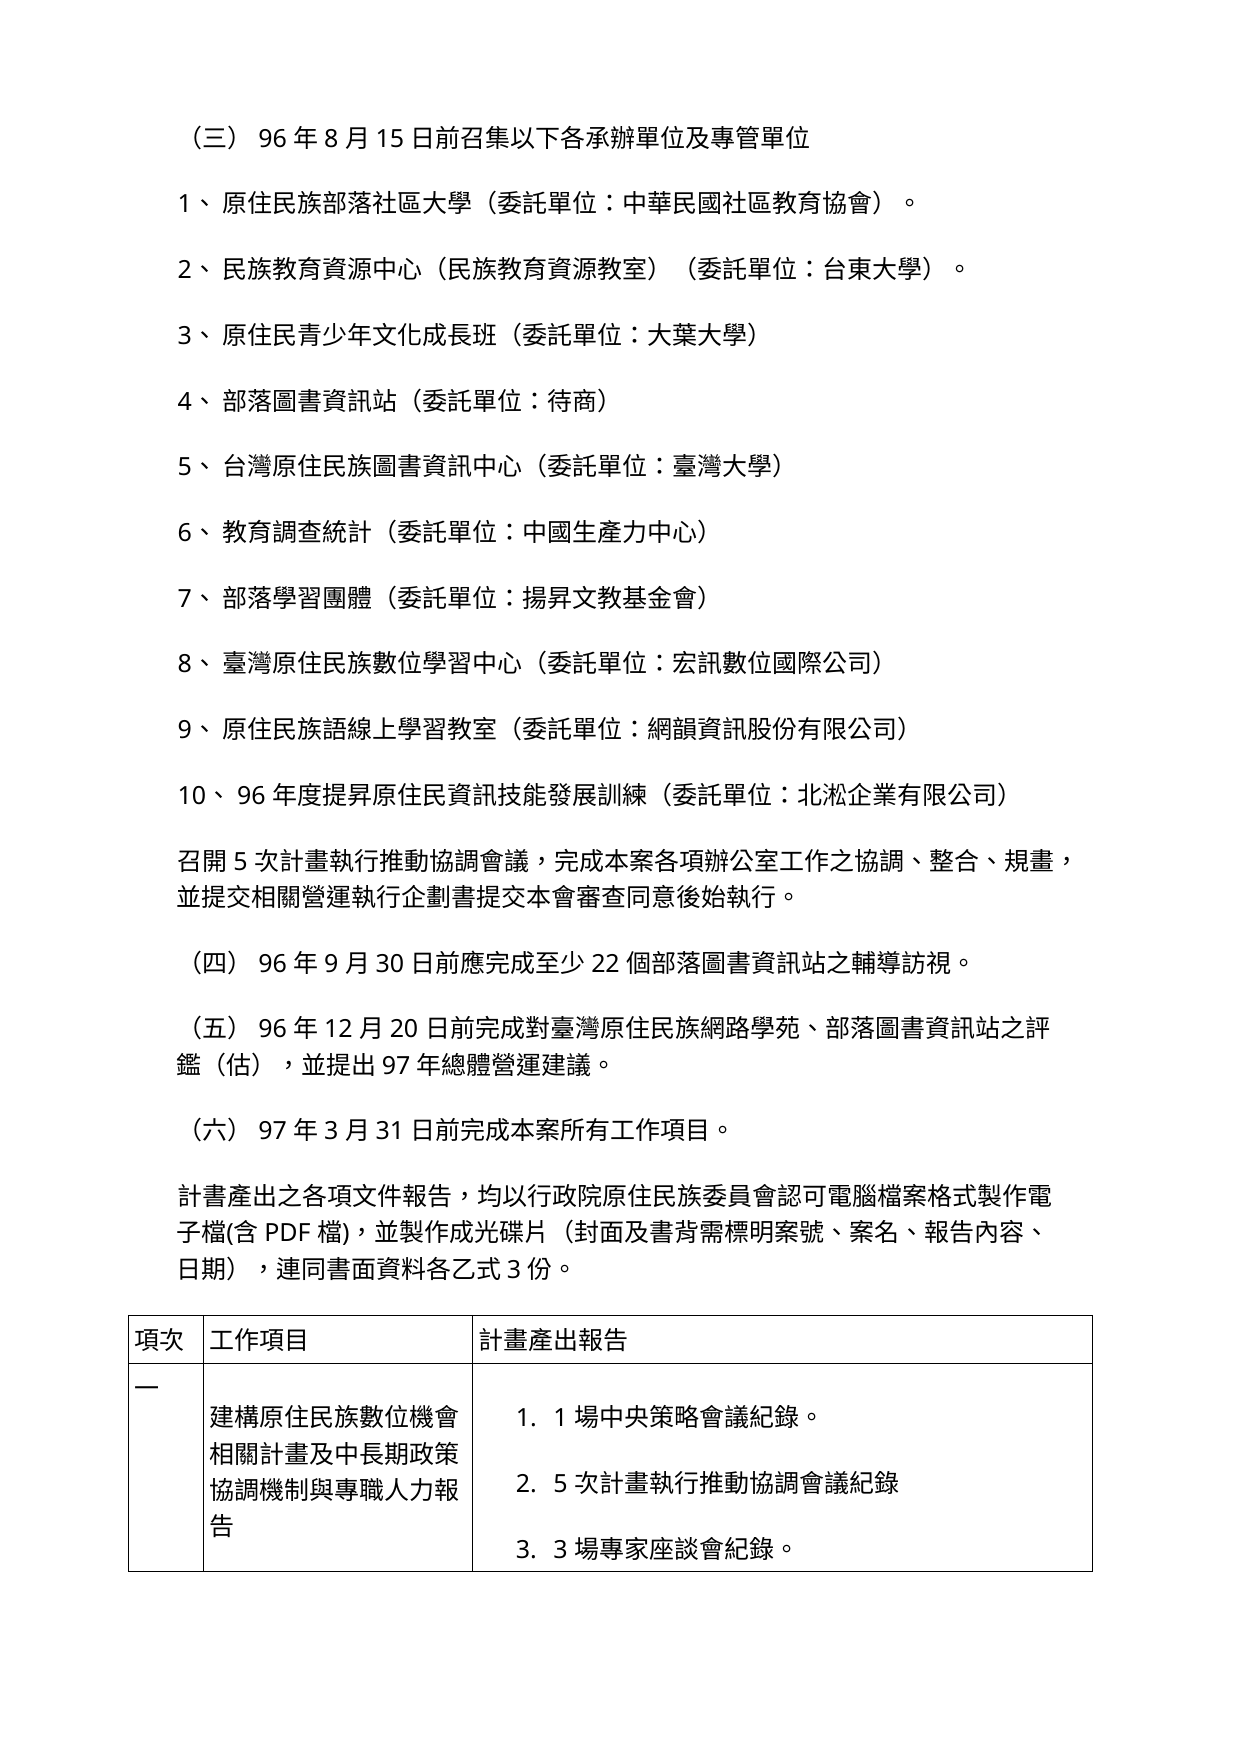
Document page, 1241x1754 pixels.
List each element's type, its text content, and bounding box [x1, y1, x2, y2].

text （三） 96 年 8 月 15 日前召集以下各承辦單位及專管單位 [176, 118, 1066, 154]
text （四） 96 年 9 月 30 日前應完成至少 22 個部落圖書資訊站之輔導訪視。 [176, 943, 1066, 979]
table_header 計畫產出報告 [473, 1316, 1092, 1363]
table_cell 1 場中央策略會議紀錄。 5 次計畫執行推動協調會議紀錄 3 場專家座談會紀錄。 96 年創造原住民族數位機會計畫辦公室計畫推動小組會議成果報告。 創造原住民族數位機會計畫跨部會資源協調成果報告。 創造原住民族數位機會計畫中長期政策規劃書。 原住民低收入戶學生及教會資訊站電腦補助原則及作業 辦理創造原住民族數位機會四年計畫之前置作業工作，並訂定計畫中之各項補助要點（草案）及作業計畫報告。 每人學經歷、工作職責及薪資結構表 每人每月出缺勤報表 每人每月支援工作成果報告 [473, 1364, 1092, 1571]
text （六） 97 年 3 月 31 日前完成本案所有工作項目。 [176, 1111, 1066, 1147]
table_header 工作項目 [204, 1316, 472, 1363]
text 8、 臺灣原住民族數位學習中心（委託單位：宏訊數位國際公司） [176, 644, 1066, 680]
text 9、 原住民族語線上學習教室（委託單位：網韻資訊股份有限公司） [176, 710, 1066, 746]
text 5、 台灣原住民族圖書資訊中心（委託單位：臺灣大學） [176, 447, 1066, 483]
text 計書產出之各項文件報告，均以行政院原住民族委員會認可電腦檔案格式製作電子檔(含 PDF 檔)，並製作成光碟片（封面及書背需標明案號、案名、報告內容、日期），連同書面資料各乙式 3 份。 [176, 1177, 1066, 1285]
table_header 項次 [129, 1316, 203, 1363]
table_cell 建構原住民族數位機會相關計畫及中長期政策協調機制與專職人力報告 [204, 1364, 472, 1571]
text 6、 教育調查統計（委託單位：中國生產力中心） [176, 512, 1066, 549]
text 4、 部落圖書資訊站（委託單位：待商） [176, 381, 1066, 417]
text 3、 原住民青少年文化成長班（委託單位：大葉大學） [176, 315, 1066, 352]
text 10、 96 年度提昇原住民資訊技能發展訓練（委託單位：北淞企業有限公司） [176, 775, 1066, 812]
text 2、 民族教育資源中心（民族教育資源教室）（委託單位：台東大學）。 [176, 249, 1066, 286]
table_cell 一 [129, 1364, 203, 1571]
text （五） 96 年 12 月 20 日前完成對臺灣原住民族網路學苑、部落圖書資訊站之評鑑（估），並提出 97 年總體營運建議。 [176, 1009, 1066, 1081]
text 召開 5 次計畫執行推動協調會議，完成本案各項辦公室工作之協調、整合、規畫，並提交相關營運執行企劃書提交本會審查同意後始執行。 [176, 841, 1066, 914]
text 1、 原住民族部落社區大學（委託單位：中華民國社區教育協會）。 [176, 184, 1066, 220]
text 7、 部落學習團體（委託單位：揚昇文教基金會） [176, 578, 1066, 614]
